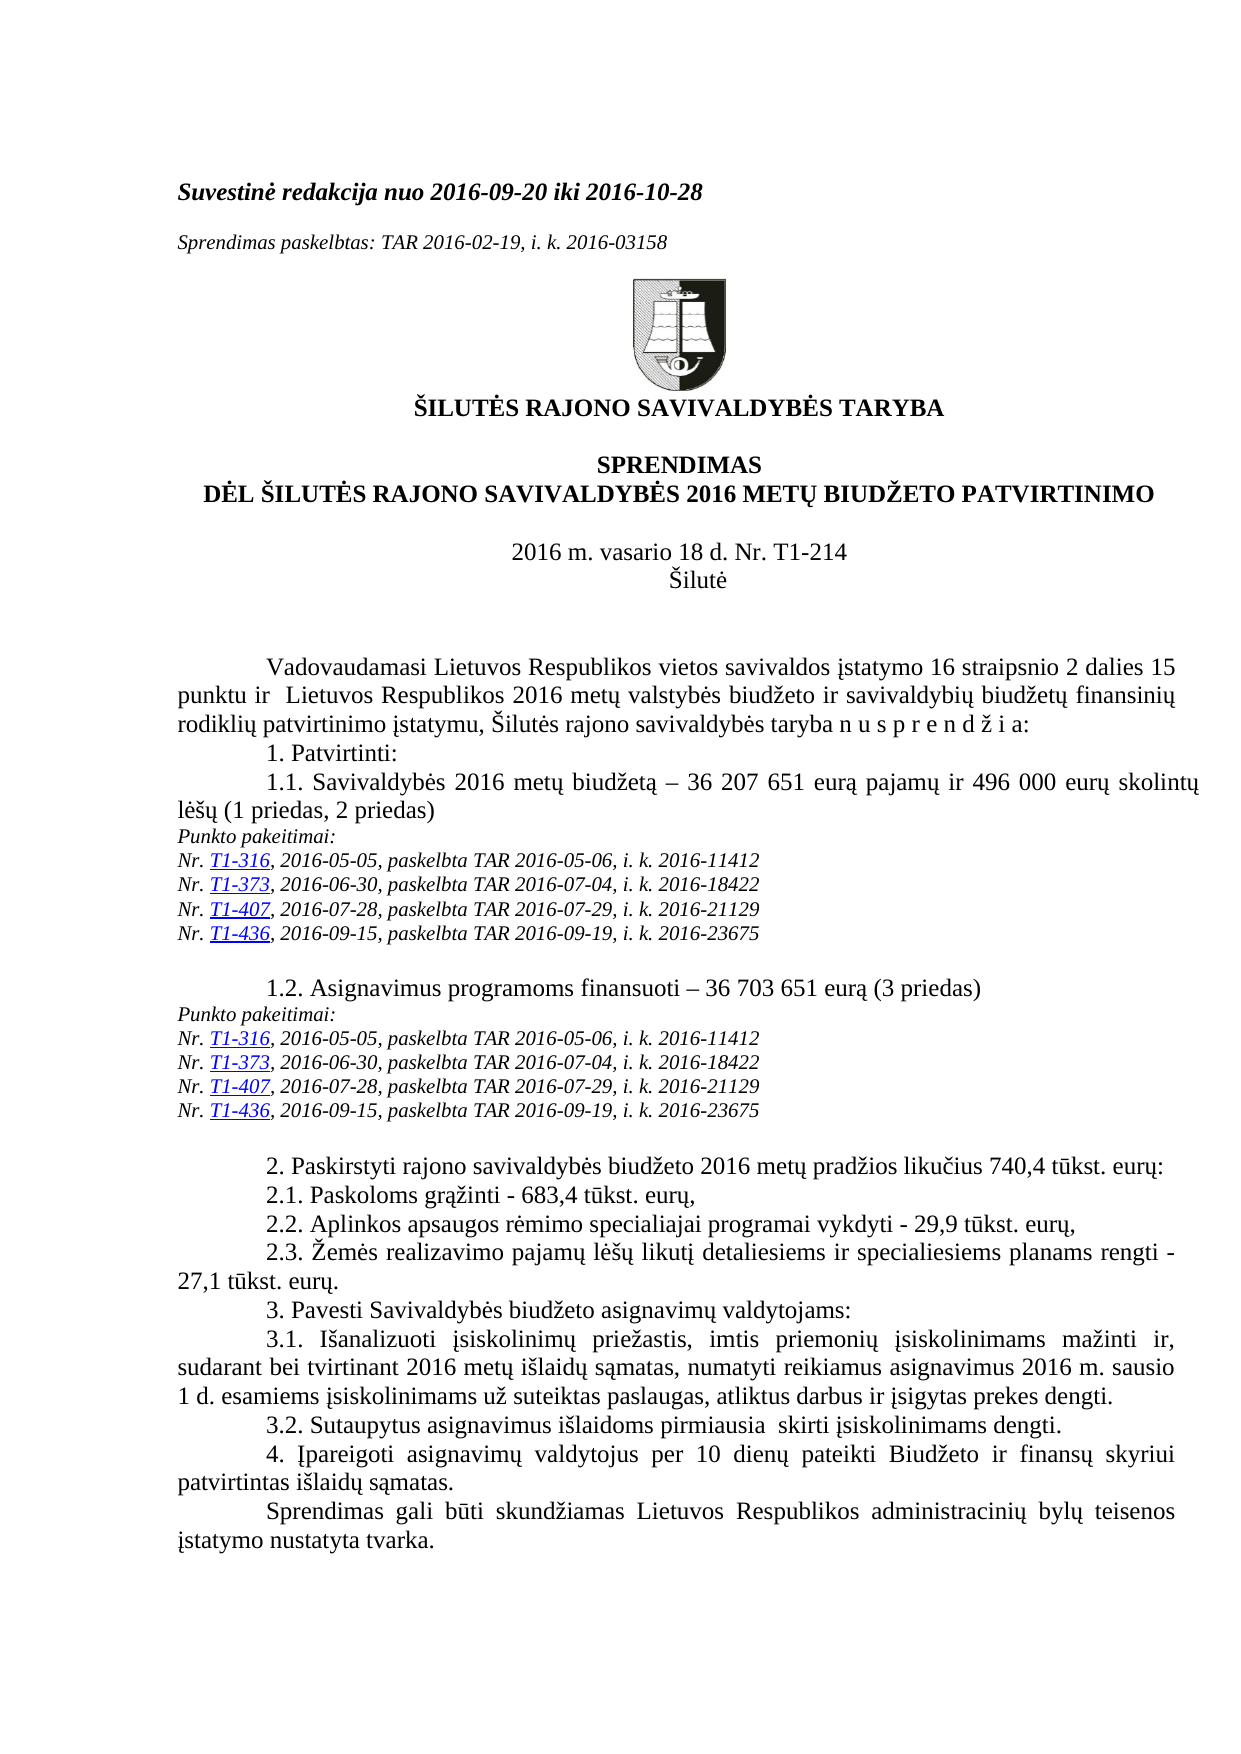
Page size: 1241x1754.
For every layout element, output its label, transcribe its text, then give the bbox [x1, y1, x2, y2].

text 3. Pavesti Savivaldybės biudžeto asignavimų valdytojams: [177, 1295, 1176, 1324]
text Punkto pakeitimai: [177, 1002, 1181, 1026]
text 2. Paskirstyti rajono savivaldybės biudžeto 2016 metų pradžios likučius 740,4 tūkst. eurų: [177, 1151, 1176, 1180]
text ŠILUTĖS RAJONO SAVIVALDYBĖS TARYBA [177, 393, 1181, 422]
text 1. Patvirtinti: [177, 738, 1176, 767]
text Nr. T1-436, 2016-09-15, paskelbta TAR 2016-09-19, i. k. 2016-23675 [177, 1098, 1181, 1122]
text 2.1. Paskoloms grąžinti - 683,4 tūkst. eurų, [177, 1180, 1176, 1209]
text 4. Įpareigoti asignavimų valdytojus per 10 dienų pateikti Biudžeto ir finansų skyriui patvirtintas išlaidų sąmatas. [177, 1439, 1176, 1496]
text Suvestinė redakcija nuo 2016-09-20 iki 2016-10-28 [177, 177, 1181, 206]
text Vadovaudamasi Lietuvos Respublikos vietos savivaldos įstatymo 16 straipsnio 2 dalies 15 punktu ir Lietuvos Respublikos 2016 metų valstybės biudžeto ir savivaldybių biudžetų finansinių rodiklių patvirtinimo įstatymu, Šilutės rajono savivaldybės taryba n u s p r e n d ž i a: [177, 652, 1176, 738]
text 3.1. Išanalizuoti įsiskolinimų priežastis, imtis priemonių įsiskolinimams mažinti ir, sudarant bei tvirtinant 2016 metų išlaidų sąmatas, numatyti reikiamus asignavimus 2016 m. sausio 1 d. esamiems įsiskolinimams už suteiktas paslaugas, atliktus darbus ir įsigytas prekes dengti. [177, 1324, 1176, 1410]
text Šilutė [215, 566, 1181, 594]
text Nr. T1-373, 2016-06-30, paskelbta TAR 2016-07-04, i. k. 2016-18422 [177, 872, 1181, 896]
text SPRENDIMAS [177, 451, 1181, 479]
text 2.2. Aplinkos apsaugos rėmimo specialiajai programai vykdyti - 29,9 tūkst. eurų, [177, 1209, 1176, 1237]
text Nr. T1-407, 2016-07-28, paskelbta TAR 2016-07-29, i. k. 2016-21129 [177, 1074, 1181, 1098]
text Nr. T1-373, 2016-06-30, paskelbta TAR 2016-07-04, i. k. 2016-18422 [177, 1050, 1181, 1074]
text 3.2. Sutaupytus asignavimus išlaidoms pirmiausia skirti įsiskolinimams dengti. [177, 1410, 1176, 1439]
text Sprendimas paskelbtas: TAR 2016-02-19, i. k. 2016-03158 [177, 230, 1181, 254]
text 1.1. Savivaldybės 2016 metų biudžetą – 36 207 651 eurą pajamų ir 496 000 eurų skolintų lėšų (1 priedas, 2 priedas) [177, 767, 1200, 824]
text Nr. T1-316, 2016-05-05, paskelbta TAR 2016-05-06, i. k. 2016-11412 [177, 848, 1181, 872]
text 2.3. Žemės realizavimo pajamų lėšų likutį detaliesiems ir specialiesiems planams rengti - 27,1 tūkst. eurų. [177, 1237, 1176, 1295]
text Nr. T1-436, 2016-09-15, paskelbta TAR 2016-09-19, i. k. 2016-23675 [177, 921, 1181, 944]
text 1.2. Asignavimus programoms finansuoti – 36 703 651 eurą (3 priedas) [177, 973, 1200, 1002]
text 2016 m. vasario 18 d. Nr. T1-214 [177, 537, 1181, 566]
text Punkto pakeitimai: [177, 824, 1181, 848]
text DĖL ŠILUTĖS RAJONO SAVIVALDYBĖS 2016 METŲ BIUDŽETO PATVIRTINIMO [177, 479, 1181, 508]
text Sprendimas gali būti skundžiamas Lietuvos Respublikos administracinių bylų teisenos įstatymo nustatyta tvarka. [177, 1496, 1176, 1554]
text Nr. T1-407, 2016-07-28, paskelbta TAR 2016-07-29, i. k. 2016-21129 [177, 896, 1181, 921]
text Nr. T1-316, 2016-05-05, paskelbta TAR 2016-05-06, i. k. 2016-11412 [177, 1026, 1181, 1050]
